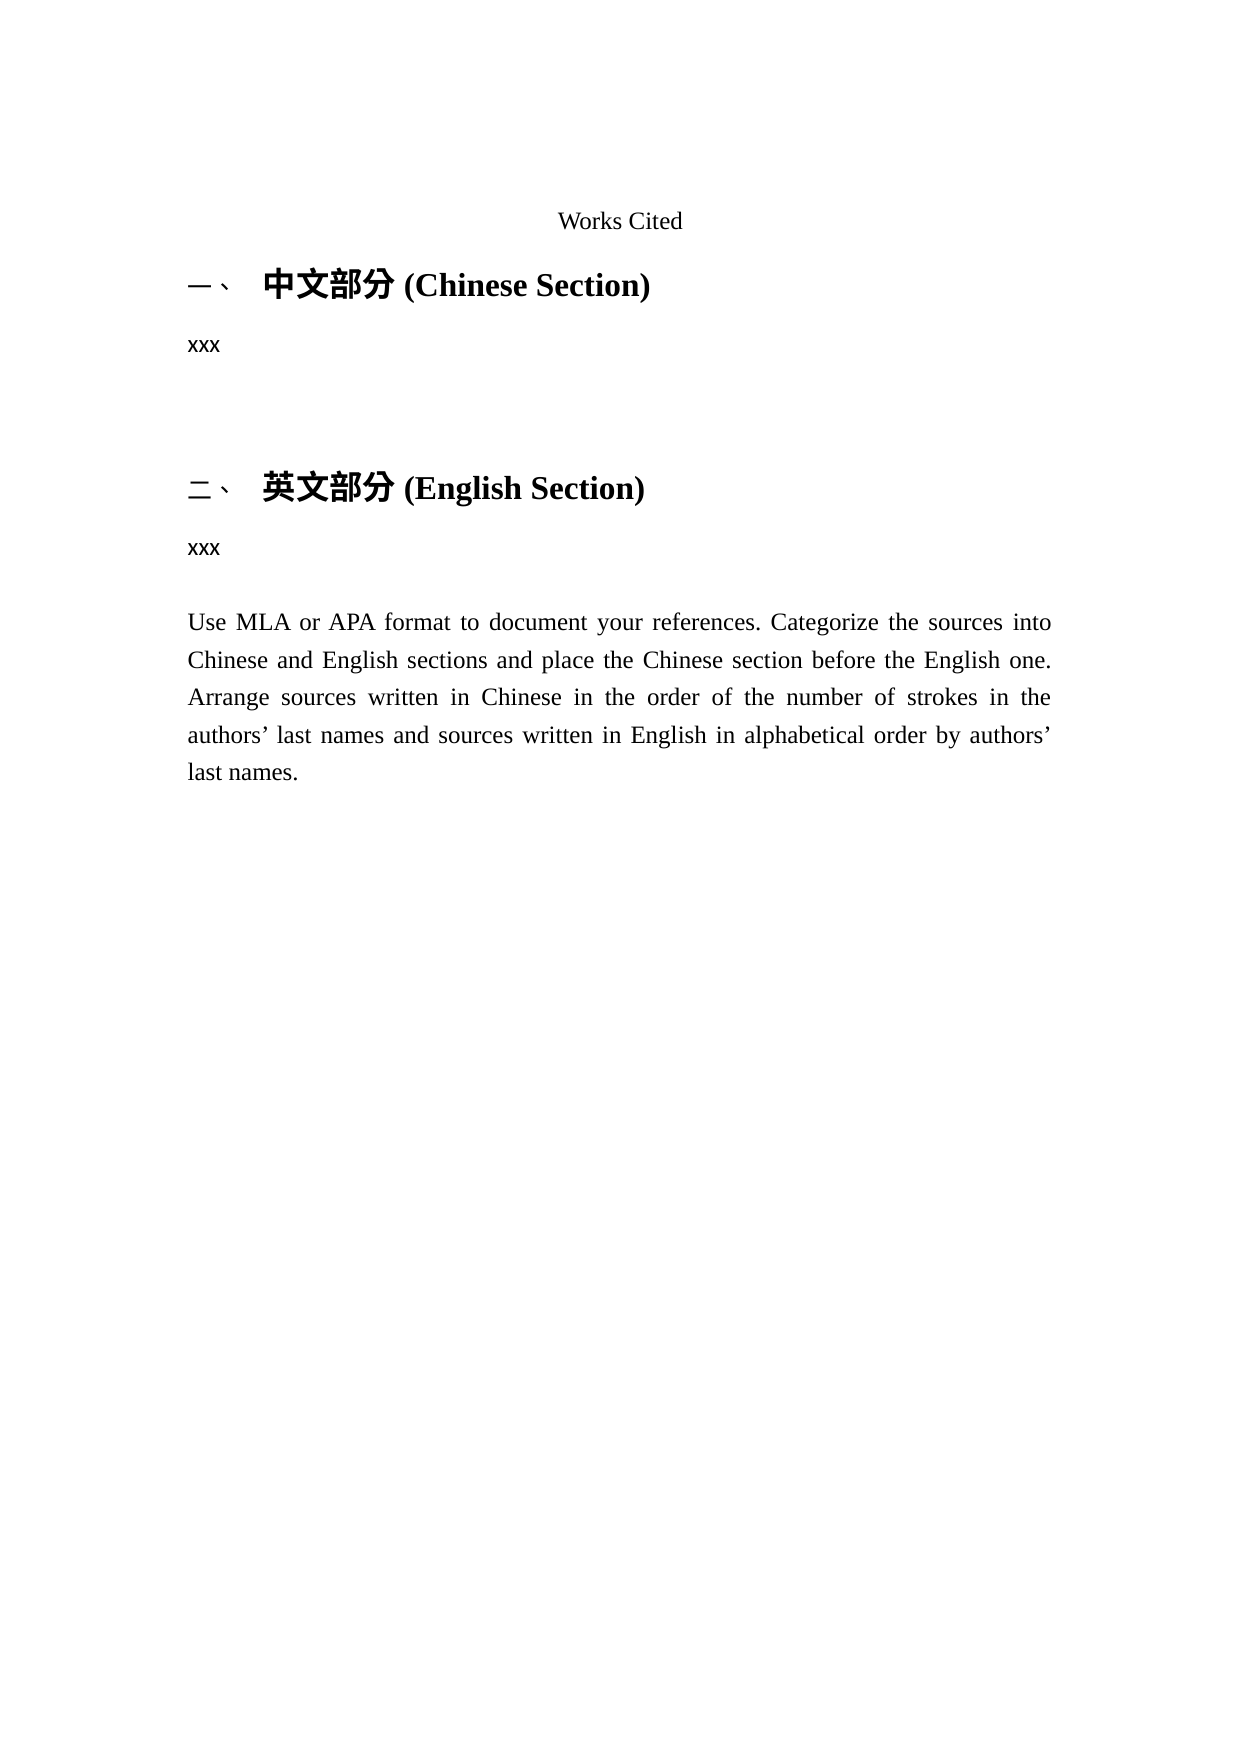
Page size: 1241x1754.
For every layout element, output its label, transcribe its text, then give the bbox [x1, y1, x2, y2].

text Works Cited [187, 202, 1053, 239]
text xxx [187, 528, 1053, 566]
list 英文部分 (English Section) [187, 448, 1053, 523]
text xxx [187, 325, 1053, 362]
text Use MLA or APA format to document your references. Categorize the sources into Chinese and English sections and place the Chinese section before the English one. Arrange sources written in Chinese in the order of the number of strokes in the authors’ last names and sources written in English in alphabetical order by authors’ last names. [187, 603, 1053, 791]
list 中文部分 (Chinese Section) [187, 245, 1053, 320]
